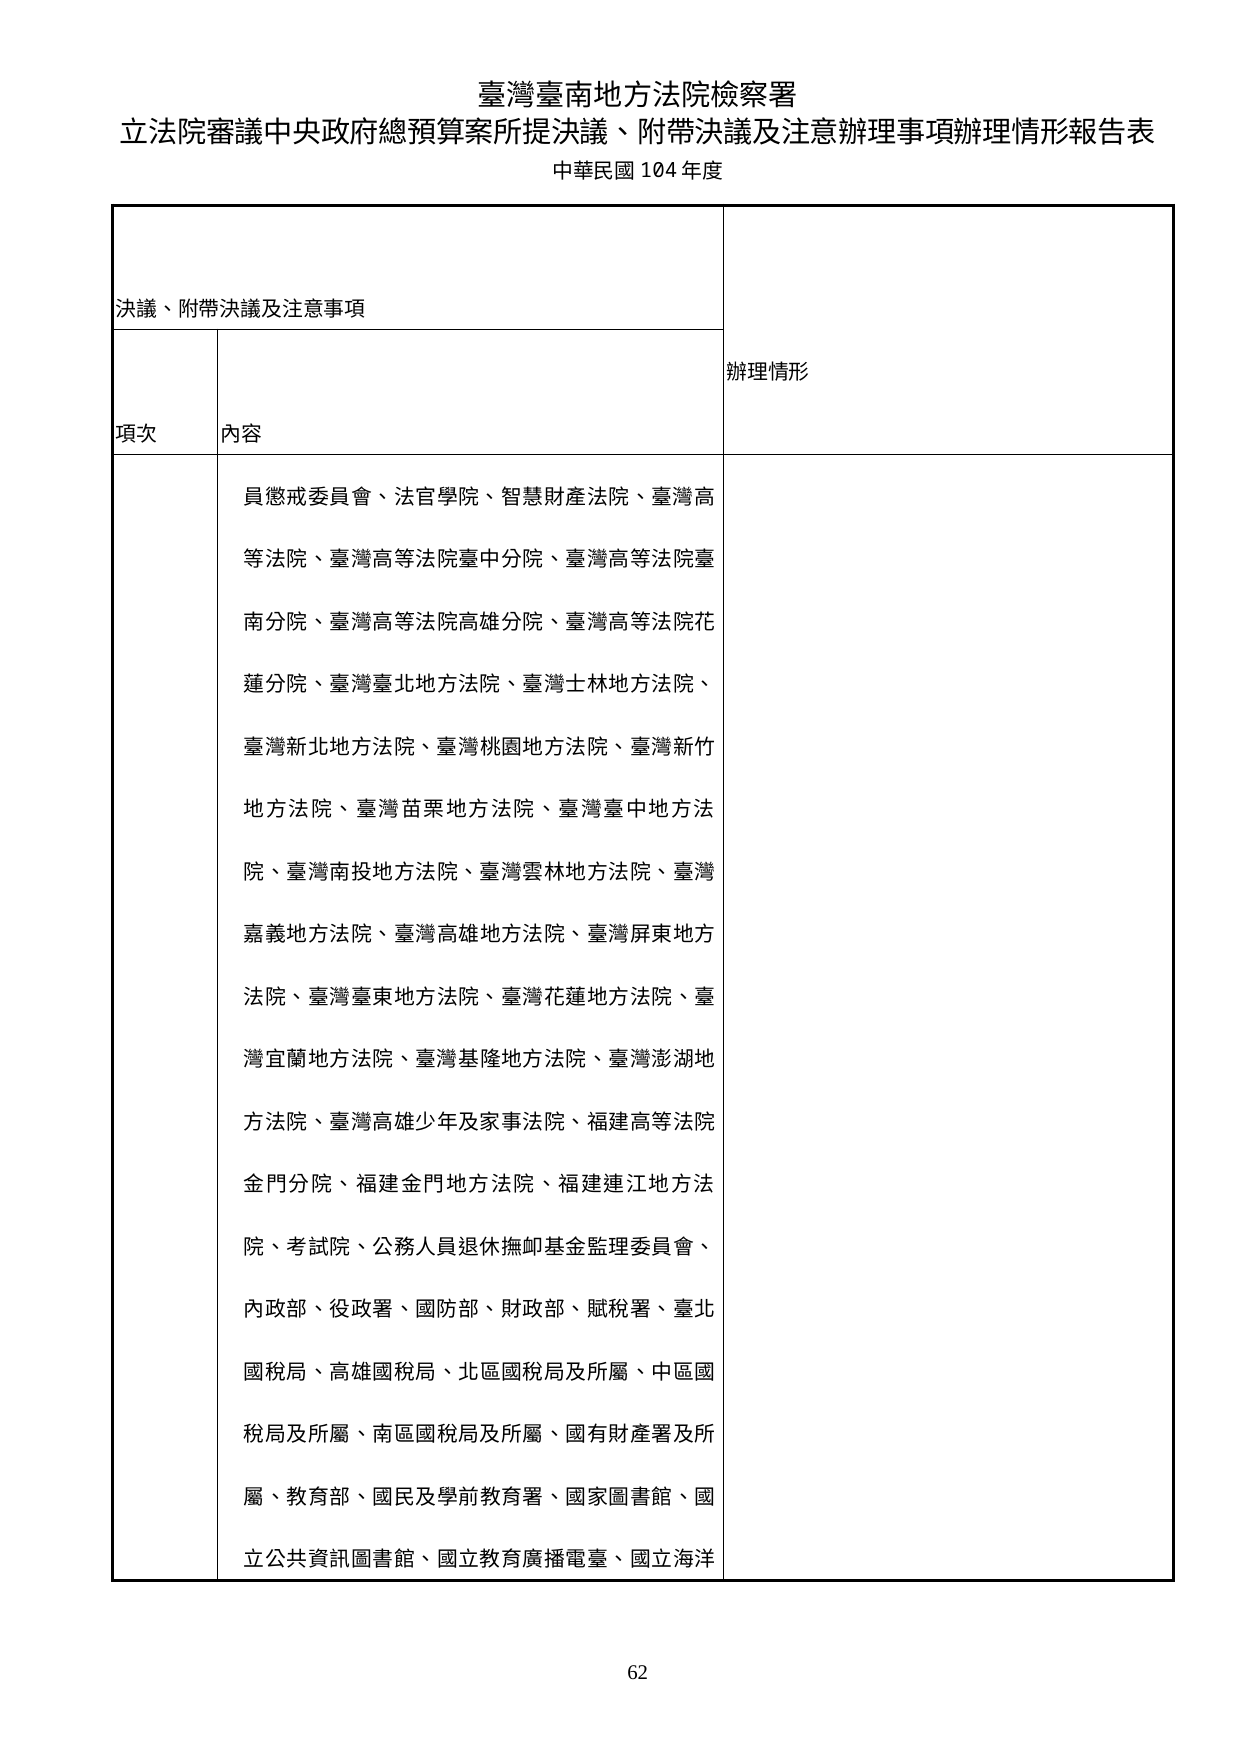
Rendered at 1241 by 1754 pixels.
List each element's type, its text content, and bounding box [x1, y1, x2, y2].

table_header 辦理情形 [724, 207, 1172, 453]
table_cell 第二項 第三項 第四項 第五項 第六項 第七項 第八項 第九項 第十項 第十一項 第十二項 第十三項 第十四項 第十五項 第十六項 第十七項 第十八項 第八項 第三項 第五項 第十七項 第二十四項 第一項 第二項 第三項 第四項 第一項 第二項 第三項 [114, 455, 217, 1578]
table_cell [724, 455, 1172, 1578]
table_header 決議、附帶決議及注意事項 [114, 207, 723, 328]
table_cell 104年度中央政府總預算案針對各機關及所屬統刪項目如下： 1.油料：統刪30%；另隨同減列交通部辦理離島載客船舶油價補貼0.07億元、公路總局辦理公共運輸油價補貼1.05億元。 2.大陸地區旅費：統刪10%。 3.委辦費：除人事行政總處、公務人力發展中心、中央選舉委員會及所屬、公務人員保障暨培訓委員會、警政署及所屬、外交部主管、教育部主管、法務部主管、勞工保險局、職業安全衛生署危險性機械及設備檢查與管理、動植物防疫檢疫局及所屬屠宰衛生檢查、畜禽藥物殘留檢測及檢疫偵測犬業務、衛生福利部落實長照十年計畫、推動長照服務體系及長照服務網業務相關預算、健全緊急醫療照護網絡、健全醫療衛生體系、醫事人力培育與訓練、推動身心障礙醫療復建網絡、社會救助業務、保護服務業務、規劃建立社會工作專業、推動性別暴力防治相關預算、食品藥物管理署科技發展工作及食品藥物管理業務相關預算、社會及家庭署辦理推展身心障礙者福利服務相關預算、文化部主管不刪；智慧財產局、工業局工業技術升級輔導計畫、標準檢驗局及所屬辦理國家度量衡標準實驗室整體運作與發展及民生化學計量標準計畫統刪1%外，其餘統刪10%，其中大陸委員會、考試院、營建署及所屬、消防署及所屬、入出國及移民署、建築研究所、國防部所屬、財政部、國庫署、交通部、中央氣象局、觀光局及所屬、運輸研究所、農業委員會、茶業改良場、疾病管制署、中央健康保險署、社會及家庭署、新竹科學工業園區管理局及所屬、中部科學工業園區管理局及所屬、保險局改以其他項目刪減替代，科目自行調整。 4.一般事務費：除中央研究院、人事行政總處及所屬、國立故宮博物院、中央選舉委員會及所屬、立法院主管、公務人員保障暨培訓委員會、國家文官學院及所屬、監察院、警政署及所屬、外交部主管、體育署、法務部主管、智慧財產局、工業局工業技術升級輔導計畫、勞工保險局、衛生福利部落實長照十年計畫、推動長照服務體系及長照服務網業務相關預算、健全緊急醫療照護網絡、健全醫療衛生體系、醫事人力培育與訓練、推動身心障礙醫療復建網絡、社會救助業務、保護服務業務、規劃建立社會工作專業、推動性別暴力防治相關預算、食品藥物管理署科技發展工作及食品藥物管理業務相關預算、中央健康保險署、社會及家庭署辦理推展身心障礙者福利服務相關預算、國軍退除役官兵輔導委員會聘用照顧服務員及護理人員相關預算不刪外，其餘統刪5%，其中總統府、國家發展委員會、國家通訊傳播委員會、公務人員退休撫卹基金監理委員會、營建署及所屬、消防署及所屬、空中勤務總隊、國防部所屬、賦稅署、臺北國稅局、高雄國稅局、北區國稅局及所屬、中區國稅局及所屬、南區國稅局及所屬、關務署及所屬、財政資訊中心、教育部、國家圖書館、國立公共資訊圖書館、國立教育廣播電臺、國立海洋科技博物館、中小企業處、交通部、民用航空局、中央氣象局、觀光局及所屬、運輸研究所、原子能委員會、放射性物料管理局、核能研究所、水土保持局、農業試驗所、林業試驗所、種苗改良繁殖場、桃園區農業改良場、花蓮區農業改良場、衛生福利部、社會及家庭署、環境檢驗所、環境保護人員訓練所、海岸巡防署主管、新竹科學工業園區管理局及所屬、證券期貨局改以其他項目刪減替代，科目自行調整。 5.軍事裝備設施、房屋建築、車輛及辦公器具、設施及機械設備養護費：除人事行政總處及所屬、國立故宮博物院、中央選舉委員會及所屬、立法院主管、公務人員保障暨培訓委員會、國家文官學院及所屬、監察院、警政署及所屬、中央警察大學設施及機械設備養護費、外交部駐外機構業務計畫、體育署、法務部主管、衛生福利部落實長照十年計畫、推動長照服務體系及長照服務網業務相關預算、保護服務業務相關預算、食品藥物管理署科技發展工作及食品藥物管理業務相關預算、海洋巡防總局艦艇歲修及機械儀器養護費不刪外，其餘統刪5%，其中國家安全會議、國史館臺灣文獻館、中央研究院、行政院、主計總處、國家發展委員會、考試院、公務人員退休撫卹基金監理委員會、內政部、營建署及所屬、消防署及所屬、入出國及移民署、國防部所屬、財政部、國庫署、賦稅署、臺北國稅局、高雄國稅局、北區國稅局及所屬、中區國稅局及所屬、南區國稅局及所屬、關務署及所屬、財政資訊中心、國家圖書館、國立公共資訊圖書館、國立教育廣播電臺、國立海洋科技博物館、交通部、民用航空局、中央氣象局、觀光局及所屬、運輸研究所、公路總局及所屬、原子能委員會、放射性物料管理局、農業委員會、水土保持局、林業試驗所、特有生物研究保育中心、漁業署及所屬、衛生福利部、疾病管制署、中央健康保險署、環境保護署、環境檢驗所、環境保護人員訓練所、海岸巡防署主管、新竹科學工業園區管理局及所屬改以其他項目刪減替代，科目自行調整。 6.國內旅費：除中央研究院、人事行政總處及所屬、國立故宮博物院、中央選舉委員會及所屬、公務人員保障暨培訓委員會、國家文官學院及所屬、監察院主管、警政署及所屬、體育署、法務部主管、工業局工業技術升級輔導計畫、衛生福利部落實長照十年計畫、推動長照服務體系及長照服務網業務相關預算、健全緊急醫療照護網絡、健全醫療衛生體系、醫事人力培育與訓練、推動身心障礙醫療復建網絡、社會救助業務、保護服務業務、規劃建立社會工作專業相關預算、食品藥物管理署科技發展工作及食品藥物管理業務相關預算、社會及家庭署辦理推展身心障礙者福利服務相關預算不刪外，其餘統刪5%，其中國史館臺灣文獻館、主計總處、國家發展委員會、考試院、內政部、營建署及所屬、消防署及所屬、役政署、入出國及移民署、空中勤務總隊、國防部所屬、賦稅署、臺北國稅局、高雄國稅局、北區國稅局及所屬、中區國稅局及所屬、南區國稅局及所屬、關務署及所屬、財政資訊中心、國家圖書館、國立公共資訊圖書館、國立教育廣播電臺、國立海洋科技博物館、交通部、中央氣象局、觀光局及所屬、運輸研究所、公路總局及所屬、原子能委員會、放射性物料管理局、農業委員會、水土保持局、衛生福利部、疾病管制署、社會及家庭署、環境保護署、環境檢驗所、環境保護人員訓練所、新竹科學工業園區管理局及所屬、檢查局、臺灣省政府改以其他項目刪減替代，科目自行調整。 7.國外旅費：除中央研究院、人事行政總處及所屬、國立故宮博物院、中央選舉委員會及所屬、立法院主管委員國會交流事務費、公務人員保障暨培訓委員會、國家文官學院及所屬、監察院、警政署及所屬、中央警察大學、外交部主管、體育署、法務部主管、衛生福利部落實長照十年計畫、推動長照服務體系及長照服務網業務相關預算、推動身心障礙醫療復建網絡、保護服務業務相關預算、食品藥物管理署科技發展工作及食品藥物管理業務相關預算、社會及家庭署辦理推展身心障礙者福利服務相關預算、文化部主管不刪外，其餘統刪5%，其中行政院、主計總處、國家發展委員會、檔案管理局、飛航安全調查委員會、客家委員會及所屬、考試院、銓敘部、公務人員退休撫卹基金監理委員會、公務人員退休撫卹基金管理委員會、審計部、內政部、營建署及所屬、消防署及所屬、役政署、入出國及移民署、建築研究所、空中勤務總隊、國防部所屬、財政部、國庫署、賦稅署、臺北國稅局、高雄國稅局、北區國稅局及所屬、中區國稅局及所屬、南區國稅局及所屬、財政資訊中心、教育部、國民及學前教育署、青年發展署、國家圖書館、國立公共資訊圖書館、國立教育廣播電臺、國家教育研究院、國立海洋科技博物館、工業局、標準檢驗局及所屬、智慧財產局、水利署及所屬、中央地質調查所、交通部、民用航空局、中央氣象局、觀光局及所屬、運輸研究所、公路總局及所屬、勞工保險局、勞動力發展署及所屬、職業安全衛生署、勞動及職業安全衛生研究所、僑務委員會、原子能委員會、輻射偵測中心、放射性物料管理局、核能研究所、農業委員會、林務局、水土保持局、農業試驗所、林業試驗所、水產試驗所、畜產試驗所、家畜衛生試驗所、特有生物研究保育中心、種苗改良繁殖場、高雄區農業改良場、漁業署及所屬、動植物防疫檢疫局及所屬、農糧署及所屬、衛生福利部、疾病管制署、中央健康保險署、社會及家庭署、環境檢驗所、環境保護人員訓練所、新竹科學工業園區管理局及所屬、中部科學工業園區管理局及所屬、南部科學工業園區管理局及所屬、檢查局、臺灣省政府、臺灣省諮議會、福建省政府改以其他項目刪減替代，科目自行調整。 8.出國教育訓練費：除中央研究院、人事行政總處及所屬、中央選舉委員會及所屬、公務人員保障暨培訓委員會、國家文官學院及所屬、警政署及所屬、外交部駐外機構業務計畫、法務部主管、食品藥物管理署科技發展工作及食品藥物管理業務相關預算、文化部主管不刪外，其餘統刪5%，其中主計總處、國家發展委員會、公平交易委員會、飛航安全調查委員會、消防署及所屬、空中勤務總隊、國防部所屬、財政部、關務署及所屬、交通部、中央氣象局、原子能委員會、核能研究所、農業委員會、農業試驗所、水產試驗所、畜產試驗所、家畜衛生試驗所、特有生物研究保育中心、種苗改良繁殖場、臺中區農業改良場、臺南區農業改良場、高雄區農業改良場、花蓮區農業改良場、衛生福利部、疾病管制署、環境保護署、檢查局改以其他項目刪減替代，科目自行調整。 9.設備及投資：除資產作價投資、中央研究院、人事行政總處及所屬、中央選舉委員會及所屬、立法院主管、公務人員保障暨培訓委員會基本行政維持、國家文官學院及所屬、監察院、審計部、警政署及所屬、中央警察大學房屋建築及設備費、外交部駐外機構業務計畫、購置駐外機構館舍計畫與汰換駐外機構公務車預算、法務部主管、勞工保險局、動植物防疫檢疫局高雄分局檢疫行政大樓興建工程、衛生福利部健全緊急醫療照護網絡、健全醫療衛生體系、醫事人力培育與訓練、社會救助業務、保護服務業務相關預算、食品藥物管理署科技發展工作及食品藥物管理業務相關預算、中央健康保險署、社會及家庭署辦理推展身心障礙者福利服務相關預算、海岸巡防署臺北港海巡基地、海洋巡防總局艦艇大修經費及強化海巡編裝發展方案不刪；科技部增撥國家科學技術發展基金統刪1%；文化部主管統刪3%；國立故宮博物院故宮南部院區籌建計畫統刪4%；教育部主管統刪7%外，其餘統刪8%，其中司法院、最高法院、最高行政法院、臺北高等行政法院、臺中高等行政法院、高雄高等行政法院、公務員懲戒委員會、法官學院、智慧財產法院、臺灣高等法院、臺灣高等法院臺中分院、臺灣高等法院臺南分院、臺灣高等法院高雄分院、臺灣高等法院花蓮分院、臺灣臺北地方法院、臺灣士林地方法院、臺灣新北地方法院、臺灣桃園地方法院、臺灣新竹地方法院、臺灣苗栗地方法院、臺灣臺中地方法院、臺灣南投地方法院、臺灣雲林地方法院、臺灣嘉義地方法院、臺灣高雄地方法院、臺灣屏東地方法院、臺灣臺東地方法院、臺灣花蓮地方法院、臺灣宜蘭地方法院、臺灣基隆地方法院、臺灣澎湖地方法院、臺灣高雄少年及家事法院、福建高等法院金門分院、福建金門地方法院、福建連江地方法院、考試院、公務人員退休撫卹基金監理委員會、內政部、役政署、國防部、財政部、賦稅署、臺北國稅局、高雄國稅局、北區國稅局及所屬、中區國稅局及所屬、南區國稅局及所屬、國有財產署及所屬、教育部、國民及學前教育署、國家圖書館、國立公共資訊圖書館、國立教育廣播電臺、國立海洋科技博物館、中央氣象局、觀光局及所屬、運輸研究所、公路總局及所屬、蒙藏委員會、農業委員會、家畜衛生試驗所、環境保護署、環境保護人員訓練所、海洋巡防總局、海岸巡防總局及所屬、金融監督管理委員會、銀行局、證券期貨局改以其他項目刪減替代，科目自行調整。 10.對國內團體之捐助與政府機關間之補助：除法律義務支出、中央研究院、警政署及所屬、外交部、教育部主管、法務部主管、勞工保險局、漁業署捐助各級漁會辦理臺灣地區各漁業通訊電臺營運輔導、衛生福利部捐助財團法人國家衛生研究院發展計畫、落實長照十年計畫、推動長照服務體系及長照服務網業務相關預算、社會救助業務、保護服務業務、健全緊急醫療照護網絡、健全醫療衛生體系、醫事人力培育與訓練、食品藥物管理署科技發展工作及食品藥物管理業務相關預算、中央健康保險署、社會及家庭署辦理長期照顧十年計畫及建置長期照顧服務體系暨推展身心障礙者福利服務相關預算、文化部主管、科技部對國家災害防救科技中心、財團法人國家實驗研究院與國家同步輻射研究中心之捐助不刪；經濟部科技預算、智慧財產局、工業局工業技術升級輔導計畫統刪1%外，其餘統刪5%，其中客家委員會及所屬、內政部、營建署及所屬、國防部所屬、交通部、觀光局及所屬、公路總局及所屬、核能研究所、桃園區農業改良場、動植物防疫檢疫局及所屬、環境保護署、新竹科學工業園區管理局及所屬改以其他項目刪減替代，科目自行調整。 11.對地方政府之補助：除法律義務支出、一般性補助款、教育部主管、法務部主管、衛生福利部落實長照十年計畫、推動長照服務體系及長照服務網業務相關預算、社會救助業務、健全緊急醫療照護網絡、食品藥物管理署科技發展工作及食品藥物管理業務相關預算、中央健康保險署、社會及家庭署辦理長期照顧十年計畫及建置長期照顧服務體系暨推展身心障礙者福利服務相關預算、文化部主管不刪外，其餘統刪5%，其中役政署、觀光局及所屬、動植物防疫檢疫局及所屬、衛生福利部改以其他項目刪減替代，科目自行調整。 12.人事費：除退休退職給付、人事行政總處退休公教人員年終慰問金調整準備、國立故宮博物院、中央選舉委員會及所屬、立法院主管（不含委員問政油料補助費）、公務人員保障暨培訓委員會、國家文官學院及所屬、監察院主管、警政署及所屬、外交部主管、體育署、法務部主管不刪；立法院主管委員問政油料補助費統刪30%外，其餘統刪1%，其中中央研究院、主計總處、公務人力發展中心、地方行政研習中心、檔案管理局、飛航安全調查委員會、公共工程委員會、司法院、最高法院、最高行政法院、臺北高等行政法院、臺中高等行政法院、高雄高等行政法院、公務員懲戒委員會、法官學院、智慧財產法院、臺灣高等法院、臺灣高等法院臺中分院、臺灣高等法院臺南分院、臺灣高等法院高雄分院、臺灣高等法院花蓮分院、臺灣臺北地方法院、臺灣士林地方法院、臺灣新北地方法院、臺灣桃園地方法院、臺灣新竹地方法院、臺灣苗栗地方法院、臺灣臺中地方法院、臺灣南投地方法院、臺灣彰化地方法院、臺灣雲林地方法院、臺灣嘉義地方法院、臺灣臺南地方法院、臺灣高雄地方法院、臺灣屏東地方法院、臺灣臺東地方法院、臺灣花蓮地方法院、臺灣宜蘭地方法院、臺灣基隆地方法院、臺灣澎湖地方法院、臺灣高雄少年及家事法院、福建高等法院金門分院、福建金門地方法院、福建連江地方法院、考試院、考選部、消防署及所屬、役政署、入出國及移民署、建築研究所、空中勤務總隊、國防部所屬、國庫署、臺北國稅局、高雄國稅局、北區國稅局及所屬、中區國稅局及所屬、南區國稅局及所屬、國有財產署及所屬、國家圖書館、國立公共資訊圖書館、國立教育廣播電臺、國立海洋科技博物館、水利署及所屬、中央地質調查所、交通部、民用航空局、中央氣象局、觀光局及所屬、運輸研究所、公路總局及所屬、勞動及職業安全衛生研究所、林務局、水土保持局、畜產試驗所、家畜衛生試驗所、茶業改良場、種苗改良繁殖場、桃園區農業改良場、臺南區農業改良場、環境保護署、環境檢驗所、環境保護人員訓練所、海岸巡防署主管、證券期貨局改以其他項目刪減替代，科目自行調整。 13.國庫署「國債付息」減列2 億元。 近來國際原油價格持續重挫，國內汽、柴油價格亦不斷下跌；日前中油再度宣布自2015年1月12日起調降各式汽、柴油價格，其中95無鉛調降為每公升24.6元，較編製104年度中央政府總預算案時按每公升35.1元編列，已有大幅差距；爰予減列104年度中央政府各機關油料費30%；另年度預算執行中，若遇油價大幅波動，則在油料用量之共同標準範圍內，各機關應依以下原則辦理，主計總處並應追蹤控管執行情形： 1.油價下跌時，按實際油價覈實列支，結餘部分並不得移為他用。 2.油價大幅上漲，致所須經費不足時，得以各機關第一預備金支應；若嚴重不敷，得申請動支第二預備金。 針對104年度中央政府總預算中有關「自由經濟示範區」相關預算共計編列75億9,945萬5,000元，包括：國家發展委員會編列1,670萬元、經濟部智慧財產局編列20萬元、行政院農業委員會編列3億8,573萬元、衛生福利部編列1億4,600萬元、經濟特別收入基金1,000萬元、桃園國際機場股份有限公司6,400萬元、臺灣港務股份有限公司34億3,715萬1,000元、航港建設基金35億3,477萬4,000元、農業特別收入基金490萬元。 經查，「自由經濟示範區規劃方案」於102年8月啟動第1階段推動計畫，自貿港區為自由經濟示範區第1階段之核心，惟推動效益卻未如預期，無法彌補我國港埠整體進出口貨物流失量，且入駐港區事業數及進用員工人數未見成長，此外，再以我國自由貿易港區歷年來入駐港區事業家數及進用員工人數觀之，推行自由貿易示範區計畫後，入駐港區事業數及進用員工人數亦未見明顯成長；另示範區104年度關鍵績效指標考核面向不足，且跨機關間衡量標準不一，有欠妥適。 另，有鑑於「自由經濟示範區規劃方案」尚未三讀通過，各部會即逕自編列該預算執行計畫，實有未當。事實上，就政府不斷宣傳國際的案例：韓國仁川自經區言之，現已證明也將面臨推動困難之困境，事實上，由於外國人移住率過低、招商不易、無法吸引國外資金流入，以及對本國企業限制過多等因素，近年來韓國各界對仁川自經區的發展狀況，出現了諸多的批判。而面對中國上海自貿區實施一年來發現，其光環不但嚴重消退，實施成效更是完全不如預期，但台灣卻為了企圖與中國對接，不斷以此推銷台灣自經區的設立優勢，用錯誤的觀念及手段，實難以帶動台灣經濟升級，更無法為台灣悶經濟注入新的成長動力，且因示範區特別條例尚未審議通過。準此，除交通部自由港區等海空港建設、國家發展委員會、經濟部、衛生福利部及行政院農業委員會等既有不涉及落實自由經濟示範區特別條例相關預算得編列執行外，其餘不得編列。 鑑於多數財團法人收入來源主要依賴政府之補助與委辦收入，或以行使公權力特定政策任務為設置目的，且各該薪資待遇均已相當優渥。因此，相關福利經費之支用更應撙節，避免造成外界觀感不佳，或有浪費政府資源之嫌。爰自104年度起，各財團法人除應比照公務人員取消交通補助費外，亦不得再發放高層主管之房屋津貼。 根據審計部102年度中央政府總決算審核報告指出，政府捐助之財團法人總計152個，基金總額高達2,423億8,298萬餘元。然諸多財團法人財源自籌能力不足，高度仰賴政府財源挹注；依決算審核結果，152個財團法人102年度營收來自政府捐補助（不含捐助基金）或委辦之金額高達近470億元，超過年度整體收入之50%。其中有60家政府捐補助及委辦經費占其年度收入比例逾50%，當中有42家超過70%，逾90%者亦不在少數。 事實上，許多財團法人或已達成設置任務，或因時空環境變遷致設立目的已不復存在，或功能重疊，或已不具實質效益……，本院審查102年度中央政府總預算案時決議：「……要求各該主管機關於6個月內針對所捐助財團法人之設置目的、工作計畫、經費運用、財務狀況、營運績效等，以及任務已達成、設立目的已不復存在或已無營運實益等之財團法人，應向立法院提出評估報告及退場計畫。」，惟迄今僅見公設財團法人不斷設置，卻未見有退場或整併者；長此以往，不僅浪費行政資源，更將形成政府財政負擔。 爰此，104年度中央政府各機關（含營業及非營業基金）應就所主管財團法人設置任務已達成、或設立目的已不復存在、或已無營運實益、或績效不彰、或性質或業務相近者，提出具體之退場或整併計畫及時程，並向立法院各該委員會報告。 公教人員保險法中訂有「眷屬喪葬津貼（最高3個月薪俸額）」，而全國軍公教員工待遇支給要點中，亦列有眷屬死亡之「喪葬補助（最高5個月薪俸額）」之生活津貼，惟該「生活津貼」之規定，並未有法源依據。 公教人員保險既已有眷屬喪葬給付，實已不須再另行由政府預算編列所謂「喪葬補助」，且補助標準還過於保險給付。其他社會保險，如「勞工保險」，亦係將眷屬死亡之喪葬津貼列入保險給付項目，而未有其他政府補助。基於該「喪葬補助」生活津貼係無償性之補助，與保險給付係立基於「保費」之交付而生之補償不同，不應以「月俸」作為補助標準，況月俸愈高者，反而獲得政府愈多之補助，亦有違常理；現行軍公教人員喪葬補助以事實發生當月之薪俸額做為補助基準尚有斟酌空間，建請行政院於6個月內檢討研議其合理性。 根據行政院主計總處訂定之「用途別預算科目分類定義及計列標準表」第一點規定「各機關應詳實按照所管費用性質，就用途別預算科目定義範圍，確定各項費用應歸屬之科目」。惟查部分機關或對定義範圍未盡清楚，或有明知卻仍未照規定歸類之蓄意，例如，明知須列為委辦費，卻以委辦費每年均會被立法院統刪為由，將相關經費改列為「一般事務費」；或明知實際用途為補助，須於預算書中表列，並於機關網站上揭露，卻以「分攤」經費為由改列為「一般事務費」，逃避監督。爰要求行政院應通令各機關單位確實依照所訂標準編製預算，主計單位並應盡預算編審之責，確實審核；日後經查出有未依規定編製預算者，機關單位首長、相關人員應予懲處。 由於各界對於政府部門帶頭使用派遣人力多所撻伐，行政院於99年即鼓勵行政部門辦理勞務採購時，應優先評估以勞務承攬方式辦理；但從行政院各部會及所屬進用之承攬人力的工作內容觀之，多數工作要派機構仍須直接行使指揮監督權，而各部會卻為配合行政院降低派遣勞工人數之要求，特意忽略派遣與承攬之差別，導致派遣人力人數雖然降低，但勞務承攬卻不斷增加之怪象。 經查，依民法規定：承攬謂當事人約定，一方為他方完成一定之工作，他方俟工作完成，給付報酬之契約，在承攬業者依承攬契約而指派所屬勞工（擔任履行輔助人）至定作人處提供勞務之場合；勞動承攬外觀上似乎與勞動派遣相近，但二者間主要差異在於：承攬業者並未將指揮監督權讓與定作人，而勞動派遣部分，要派機構則可直接指揮監督使用派遣勞工。 勞動部為勞政最高主管機關，未明確定義派遣及承攬造成各界多有誤解，已屬失職；而行政院對勞務承攬不斷增加之怪象，非但視而不見，且昧於事實，放任各部會將應運用勞動派遣人力之事項，任意以勞動勞務承攬為之，尤屬不該。 爰要求行政院應： 1.責成勞動部明確定義勞動派遣與勞務承攬，並提出相關檢討報告及改善計畫與具體實施期程。 2.責成勞動部會同人事行政總處，訂定「行政院運用勞動派遣及勞務承攬之應行注意事項」。 3.於104年度起逐步要求各部會通盤檢討勞務採購時勞動派遣及勞務承攬人力運用之需求。 4.依勞動部之定義，於105年度起中央政府總預算書內明列勞動派遣及勞務承攬人力實際運用情況。 依據職業安全衛生法第6條第1項第14款明文規定，雇主應針對防止為採取充足通風、採光、照明、保溫或防濕等引起之危害，提供勞工必要的安全衛生設備及措施。同法第26條亦規定，事業單位以其事業之全部或一部分交付承攬時，應於事先告知該承攬人有關事業工作環境、危害因素既本法及有關安全衛生規定應採取之措施。 查承攬立法院院區清潔廠商第一社會福利基金會卻只提供員工短袖制服，即便寒流低溫特報，員工在戶外低氣溫環境工作只能自行添加薄長袖衣物於短袖衣服內，與其他在院區內行走身著保暖外套其他人員相較保暖性不足。顯然，立法院與基金會要求員工於低氣溫戶外工作，基金會未提供任何禦寒保護措施，立法院也未善盡告知督促之責任。 次查政府採購網統計資訊，第一社會福利基金會亦承攬多家公家機關清潔勞務採購案，包含監察院、科技部、高速公路局北區工程處、衛生福利部國民健康署等等中央政府機關單位。 為避免基層勞工因工作遭逢職業傷病，政府機關應依職業安全衛生法，善盡事業單位督促承攬商符合相關法令之責任，爰要求各政府機關應優先督促清潔勞務承攬商針對戶外工作之員工提供防風保暖之制服。 行政院消費者保護委員會自101年被前行政院長江宜樺降級為行政院消費者保護處後，功能不彰，未能確實保護消費者，在歷次食安風暴中，也未能發揮領頭羊角色保護消費者權益、提出團體訴訟，顯見當初行政院組改決策之不當。尤其現行產業類別多元、消費項目與爭議更是日新月異，消費者保護法裡的定型化契約範本早已不符時代所需，許多民眾根本不知道消費者保護法能申訴及調解消費爭議，遠不如媒體的爆料專線。爰要求行政院應強化消費者保護處職能，並與食安辦公室定期溝通協調，定期就特定產品稽查，以維護消費者權益。 行政院各部會每年皆編列龐大數額之捐、補助費，有的部會之捐、補助費幾乎占其整體預算九成。其中有為數不少的捐、補助費，係對團體及私人補助，惟如此龐大金額之預算，許多部會及所屬卻未於官方網站設有專區，致民眾及團體無法簡便查詢到所需之申請捐、補助費規定，而經常錯失申請時機，甚或因不知有相關捐、補助費，致使本身權益受損。為便利人民共享及公平利用政府資訊，保障民眾知的權利，爰要求行政院及所屬應要求各部會應將「申請捐、補助費用之相關辦法」列入網頁「政府資訊公開」專區內，以利民眾查閱。 行政院於93年為建立公報制度，統一刊載行政院及所屬各機關涉及人民權益之法令等重要事項，以達政府資訊主動公開及保障人民權益之目的，特發行「行政院公報」，並建置「行政院公報資訊網」。惟查該網站部分法規命令、行政規則等修正發布之資訊，並未檢附條文總說明及對照表，人民難以得知政府機關修正之理由與必要性。爰要求行政院公報未來刊載法規，應一併檢附條文總說明及對照表，以便利人民共享及公平利用政府資訊，保障人民知的權利，增進人民對公共事務之瞭解、信賴及監督，並促進民主參與。 為避免濫用政府預算播送形象廣告違反行政中立原則並影響選舉公平，總統副總統任期屆滿前一年內，政府政令宣導廣告應限於社會治安維護、交通秩序疏導、災害防救、傳染病防治、環境保護、節約能源或新法令及政策實施等之宣導廣告，不得播送其他政治性宣導廣告。鑑於原住民族及離島等地區因地理環境特殊，受限於交通不便，醫療資源及健康照護服務相較台灣本島，普遍有不充足與不完善之情形。為使該等地區民眾獲得平等之完善醫療與照顧，104年度中央政府總預算案中有關「原住民族及離島地區醫療、照護、保健相關服務所需及資源建置之相關預算」，請行政院責成主計總處及相關機關覈實配賦額度。 有鑑於臺大醫院兒童醫院已於103年8月1日正式開幕，肩負國家社會大眾之深刻期望，基於兒童是國家未來的重要棟樑，其健康代表著國家未來的競爭力，惟面對少子化問題日益嚴重的台灣，兒童健康問題卻仍未受到政府高度重視。基此，為落實臺大醫院兒童醫院提供國家級兒童醫療服務、研究及教學之任務，特建請教育部與衛生福利部自104年度起，應於業務計畫中，匡列預算納入兒童醫學相關研究主題（例如：一般兒科教學研究、兒童急診教學研究、兒童不當對待（虐待）教學研究、兒童健康褔祉指標教學研究、兒童社區醫學教學研究、青少年醫學教學研究……等等相關研究），並提撥一定比例預算、專款專用做為兒童醫院之臨床教學研究用途，以培養我國兒童醫療與保健人才、照顧轉診難症兒童，及增進我國兒童健康及福祉，並提高我國兒童醫療照顧水準，落實臺大醫院兒童醫院捍衛國家兒童健康之使命。 中華民國104年度中央政府總預算案，有關公務部分各單位預算之審查，歲入、歲出之各款、項、目涉及附屬單位預算營業及非營業部分（如營業盈餘或作業賸餘繳庫等項目），審查報告本應予「暫照列，俟附屬單位預算審議確定，再行調整。」惟倘委員會在審查時，已就該部分預算作成實質上之增刪調整或相關決議，審查總報告仍應尊重委員會審查結果，並予照列。 台灣糖業股份有限公司、台灣中油股份有限公司、台灣電力股份有限公司、台灣自來水股份有限公司四家公司100年度經營績效獎金適用96年修正之「經濟部所屬事業經營績效獎金實施要點」辦理。 附屬單位預算涉及本署應辦部分 通案決議部分 經查「政府資訊公開法」第七條規定，略以：下列政府資訊，除依第十八條規定限制公開或不予提供者外，應主動公開……五、施政計畫、業務統計及研究報告。……前項第五款所稱研究報告，指由政府機關編列預算委託專家、學者進行之報告或派赴國外從事考察、進修、研究或實習人員所提出之報告。 又查，本院審查96年度中央政府總預算案通過之通案決議：(八)自96年度起，中央各行政單位應依「政府資訊公開法」第七條規定，應將預算及決算書、由政府編列預算所完成之研究報告等在網上公布，供全民查閱、(十)鑑於政府資訊公開法已於民國94年12月28日公布施行，各政府機關均應主動公開其行政資訊，爰建議於各機關之入口網站增加「政府資訊公開」之單一窗口，使政府資訊更為公開透明，讓民眾更方便參與政府之政策。而行政院及所屬各機關每年度皆編列龐大預算，委託相關研究單位進行研究計畫，但其中卻有極多研究結果並未主動公開，且常以政府資訊公開法第十八條規定為由，限制公開甚至不予提供，但此種作法，恐將影響民眾查詢之便利性，且有政府部門刻意製造民眾參與政府政策之障礙之嫌。綜上，爰要求行政院及所屬各機關： 1.限制公開甚至不予提供之委託研究計畫，應將不適合公開之部分去除後，仍應於官網之政府資訊公開。 2.應針對研究報告進行盤點，且日後應依相關法規及立法院決議主動公開。 分組審查決議部分 法務部鑑於人道，對陳前總統水扁成立醫療鑑定小組，是否可以保外就醫，我們希望基於人道精神，對凡是現在監獄服刑之受刑人如患有重疾者，應一體適用，從寬認定保外就醫。 「法務部矯正機關作業基金收支保管及運用辦法」第5條規定：「本基金之用途如下：(1)擴充及改良各項作業設備之支出。(2)銷貨、勞務成本之支出。(3)收容人因作業發生傷病、死亡之慰問金。(4)依法提撥補助、獎勵之支出。(5)收容人技能訓練之支出。(6)補助收容人及其家屬醫療、教育及生活照顧之支出。(7)補助犯罪被害人及其家屬醫療、教育及生活照顧之支出。(8)管理及總務支出。(9)其他有關支出。」其中，有關改善收容人醫療、生活設施及技訓設備、補助收容人疾病醫療費用，以及收容人沐浴及炊場所需燃料等經費，應回歸法務部矯正署公務預算，不應再於該基金編列之。爰建請法務部應儘速研議修正「法務部矯正機關作業基金收支保管及運用辦法」。 二、分組審查決議部分： 行政院主管涉及本署應辦部分 妥善運用預算法第4條所列之非營業特種基金，有助於提升行政效率、提供特定政事穩固的財務規模與衡平不同社會價值。惟我國非營業特種基金數目繁多，非但未配合中央政府組織改造予以檢討，其收支更時有違反預算法或替代普通基金而形成所屬機關「小金庫」等情事。矧非營業特種基金之舉借，近年對我國財政紀律產生嚴重影響。爰要求行政院於1個月內，要求各部會檢討所屬非營業特種基金之必要性，並於提送105年中央政府總預算時，說明非營業特種基金整併成果及規劃。 鑑於台灣市場資訊規模遠遜於國外，而國外軟體經常以適合其國內發展之軟體直接套用於國外購買者，並未能實際符合我國實際需求，殷鑑於此，政府應積極獎勵國內軟體業的發展，制定相關方案；目前僅有經濟部為了扶植協助國內軟體產業免於國際大廠的扼殺，已於2014年8月成立軟體採購平台，目的是要讓國內軟體業能在面對國際廠商時有更多的條件可以有平等交流的空間與機會；鑑於國內軟體產業面臨的環境較為惡劣，以及資安軟體產品事涉防護國家安全性質，行政機關在購買資安通訊產品時，應優先採購國內產品，以扶植國內軟體產業之發展，利於提升企業競爭力，也能鼓勵優秀人才留在國內。 司法及法制委員會歲入涉及本署應辦部分 104年度各地方法院檢察署（以下簡稱各地檢署）於「罰款及賠償收入─沒入及沒收財物」科目下，編列緩起訴處分金計13億2,257萬7,000元及認罪協商判決金計3,395萬6,000元，合計13億5,653萬3,000元。經查，104年度所編列緩起訴處分金及認罪協商判決金收入，均低於先前年度實際收入金額，考量近年來該等指定支付金額呈逐年成長趨勢，104年度所編相關收入預算數顯有偏低之虞，應確實依刑事訴訟法規定辦理。 依據103年6月4日修正公布之刑事訴訟法相關規定，緩起訴處分金及認罪協商判決金之全部收支，應納入政府預算體系，該等收入應全數由各地檢署編列歲入預算繳庫。然各地檢署於104年度「罰款及賠償收入─沒入及沒收財務」編列之緩起訴處分金及認罪協商判決金相關收入預算數總計13億5,653萬3,000元，雖已高於102年度決算數及103年度法定預算數；惟以歷年來緩起訴處分金及認罪協商判決金指定支付國庫、公益團體、地方自治團體之總金額觀之（如下表），該等指定支付金額已由96年度之9億1,785萬元，逐年成長至101年度之17億6,528萬元、102年度之18億8,945萬元，除每年度成長率介於3%至37%之間外，自100年度起，每年更呈數億元之增加趨勢。顯見104年度相關收入預算有低估之嫌，爰要求各地方法院檢察署應予檢討改進。 96至102年度緩起訴處分金及認罪協商判決金指定支付金額一覽表 單位：新臺幣千元 據財政部國有財產署提供之資料，截至103年6月底止，法務部及所屬機關經管宿舍共計4,005戶，其中低度利用戶數727戶，比重近二成；且依法務部統計資料，截至102年底止，法務部及所屬機關經管宿舍共計3,966戶，包含首長宿舍32戶、多房間及單房間職務宿舍各2,213戶及1,418戶、眷屬宿舍303戶，其中空置待借用宿舍為首長宿舍7戶、多房間及單房間職務宿舍分別為490戶及330戶，共計827戶仍空置待借用，比重逾二成，足見未能妥適運用宿舍資源。且法務部主管之104年度預算案編列宿舍修繕費894萬3,000元，以及租賃房舍181戶之租金預算5,180萬5,000元，可知104年度宿舍修繕費及宿舍租金共需6,074萬8,000元，對照宿舍管理費歲入預算僅編列757萬9,000元，亦有欠合理。爰此，要求法務部及所屬應檢討現行收取宿舍管理費偏低不足以支應宿舍修繕費之情況，並強化宿舍資源之有效運用，以節省國庫支出。 法務部主管「其他收入─雜項收入─其他雜項收入」科目下，編列借用宿舍者扣回房屋津貼1,905萬4,000元及宿舍管理費757萬9,000元，合計2,663萬3,000元。惟查，法務部及所屬機關經管宿舍中，有近二成低度利用及不乏空置待借用情事，且收取宿舍管理費偏低，已不敷支應宿舍修繕費，加以尚有部分檢察機關另編列預算支應檢察官職務宿舍租金，實有欠當，應檢討收費標準及閒置待用宿舍之運用。 法務部主管 法務部各檢察署第2目「檢察業務」合計5億9,650萬6,000元，凍結十分之一，並就以下5項提案理由，向立法院司法及法制委員會報告並經同意後，始得動支。 1.長久以來，民眾對法官與檢察官處理案件之公平公正性觀感不佳，依據國立中正大學犯罪研究中心103年上半年度全國民眾犯罪被害暨政府維護治安施政滿意度調查，針對「民眾對檢察官審理案件公平公正性的觀感」之調查結果，103年上半年度對於檢察官「不相信」及「完全不相信」的比例雖較102年的76.7%略有降低，但仍高達71%，對於本委員會一再要求法務部檢討民眾對於檢察官濫權起訴、問案態度偏頗、特定偏見等情形之改善顯然未積極督導各檢察署落實執行。俟法務部提出具體改善措施之專案報告再決定動支。 2.我國檢察官與法官固然均具有應中立客觀以發現真實、保障人權之義務，然刑事訴訟制度歷經十餘年之修正，已更明顯的朝向當事人進行方向發展，且檢察官仍帶有一定程度之行政官色彩，受檢察一體之拘束，審檢角色差距將日漸擴大。 現行制度下，檢察署組織依附於《法院組織法》，而檢察官人事制度準用《法官法》。而法曹養成亦有「審檢不分訓」、注重期別等問題；另外，檢察系統獨特之檢察一體亦需搭配書面指揮制度，始可明確達到基層檢察官與具指揮監督權之長官權責相符。為進一步落實審檢分立原則，並確立檢察官職權行使之依據及其定位，法務部實有必要儘速研擬《檢察署組織法》及《檢察官法》。 爰請法務部提出《檢察署組織法》及《檢察官法》草案是否可行之評估報告，並就《法院組織法》第92條明定之「書面指揮制度」具體執行情況提出說明及統計數據，向立法院司法及法制委員會及提案委員報告經同意後，始得動支。 3.鑑於近年來檢察官濫行起訴、上訴、限制人身自由等問題漸受重視，監察院公布之監察成果，多次指出檢警多項重大瑕疵，包括破壞案發現場、刑求逼供、疲勞訊問、疏未蒐集及隱匿重要證據、未遵守標準作業程序，及刑事訴訟法第2條「於被告有利不利之情形均應注意」之規範等，不但影響司法信譽，更嚴重侵害人民權益。 又立法院司法及法制委員會曾多次通過提案，要求法務部研擬檢察官濫行起、上訴之具體行政管考或其他措施，迄今均無下文；法務部雖聲稱將了解各該起、上訴情形，卻又僅以「法律見解不一」一語帶過，無異於認為檢察官起、上訴被法院駁回，全部都是法院的問題，不需設計內部管控機制。監察院多次指出檢察官辦案未依照標準作業流程、隱匿證據等問題，顯見法務部對上述濫權或疏失情形，並不重視。 爰請法務部針對檢察官濫用起訴、上訴、不起訴及強制處分等裁量權之情形，歸納類型並建立判斷標準及具體之究責、管考措施，並向立法院司法及法制委員會及提案委員報告經同意後，始得動支。 4.101年法務部成立「逐步廢除死刑研究推動小組」，並於新聞稿中肯認廢除死刑是法務部終極目標，雖因社會尚未達成共識而未推行相關法案，但揭示小組成立目的係就廢除死刑議題凝聚民意共識、消弭民眾疑慮並進而研擬規劃配套措施及死刑替代方案。又法務部早在96年即已委託中研院做成「廢除死刑暨替代方案之研究」報告，卻未見有任何進一步的政策研擬及制訂，甚為可惜。 爰請法務部就前揭各項問題規劃政策推動方向及提出具體措施，並向立法院司法及法制委員會及提案委員報告，經同意後，始得動支。 5.最高法院檢察署104年度歲出預算第2目「檢察業務」項下編列5,965萬6,000元，預期發揮檢察功能，達到除奸發伏，確保人民權益及社會安寧。惟經查，台灣司法錯／誤判之情況頻仍，打擊民眾對司法信心，並損害人民基本法益。依《刑事訴訟法》第2條規定，實施刑事訴訟程序之公務員，就該管案件，應於被告有利及不利之情形，一律注意；再依同法第427條，檢察官得為受判決人之利益聲請再審。因此，如何確保每一位遭司法定罪之被告確屬有罪，不讓無辜被告冤枉入獄，亦是檢察官之職責所在。 近來科技日新月異，隨著DNA鑑定技術之進步，有越來越多無辜被告重獲平反，國外也陸續開始由官方建立刑事案件覆審機制，找出誤判案件，為被告爭取平反。以美國費城為例，美國費城檢察署即於今年4月成立專案小組，專司調查可能誤判的案件，並展開定罪後救濟。紐約郡檢察署、達拉斯郡檢察署等，也成立Conviction Integrity Unit（完善定罪小組）調查可能遭誤判的確定案件，以維持刑事體系之正當性，區分真正罪犯並讓無辜者獲得平反。 反觀我國，江國慶案、蘇建和案等三人、陳龍綺案等冤案得以平反，均係在民間團體之集結協助下經歷十餘年之奮鬥，始能盼得遲來的正義，而仍有不知其數之無辜被告申冤無門。為確保司法正義之實現，不讓無辜被告求助無門，我國檢察體系實有必要引進國外經驗，建立前述公正客觀的刑事案件覆審機制，調查探究冤獄誤判背後所造成之原因，並尋找能有效改善錯誤定罪的補救途徑以及預防對策。 爰請法務部成立「刑事案件覆審小組」並研擬具體覆審標準，向立法院司法及法制委員會報告及提案委員報告，經同意後，始得動支。 立法院決議獎金之發放「應以法律明定」，法務部及所屬機關編有獎勵工作人員之「其他業務獎金」部分，請人事行政總處及銓敘部儘速研擬提出獎金法制化之法案，送立法院審議。 法務部主管104年度編列查緝毒品、毒品犯罪防制、毒品危害防制等業務所需經費及差旅費計4,271萬3,000元，鑑於我國毒品犯罪人數高居各類罪名之首位，且毒品成癮性高，不易根治，隨著時間推移，毒品犯罪人數增加，而目前毒品犯罪有8成集中於24歲至49歲之青壯年，一旦毒品犯罪年齡下降，將影響國人健康、社會安定及下一代之成長。爰此，要求法務部調查局與各地檢署應積極進行毒品犯罪之查緝活動，截斷毒品來源，以有效遏阻防範國內毒品犯罪。 [218, 455, 723, 1578]
table_cell 項次 [114, 330, 217, 453]
table_cell 內容 [218, 330, 723, 453]
